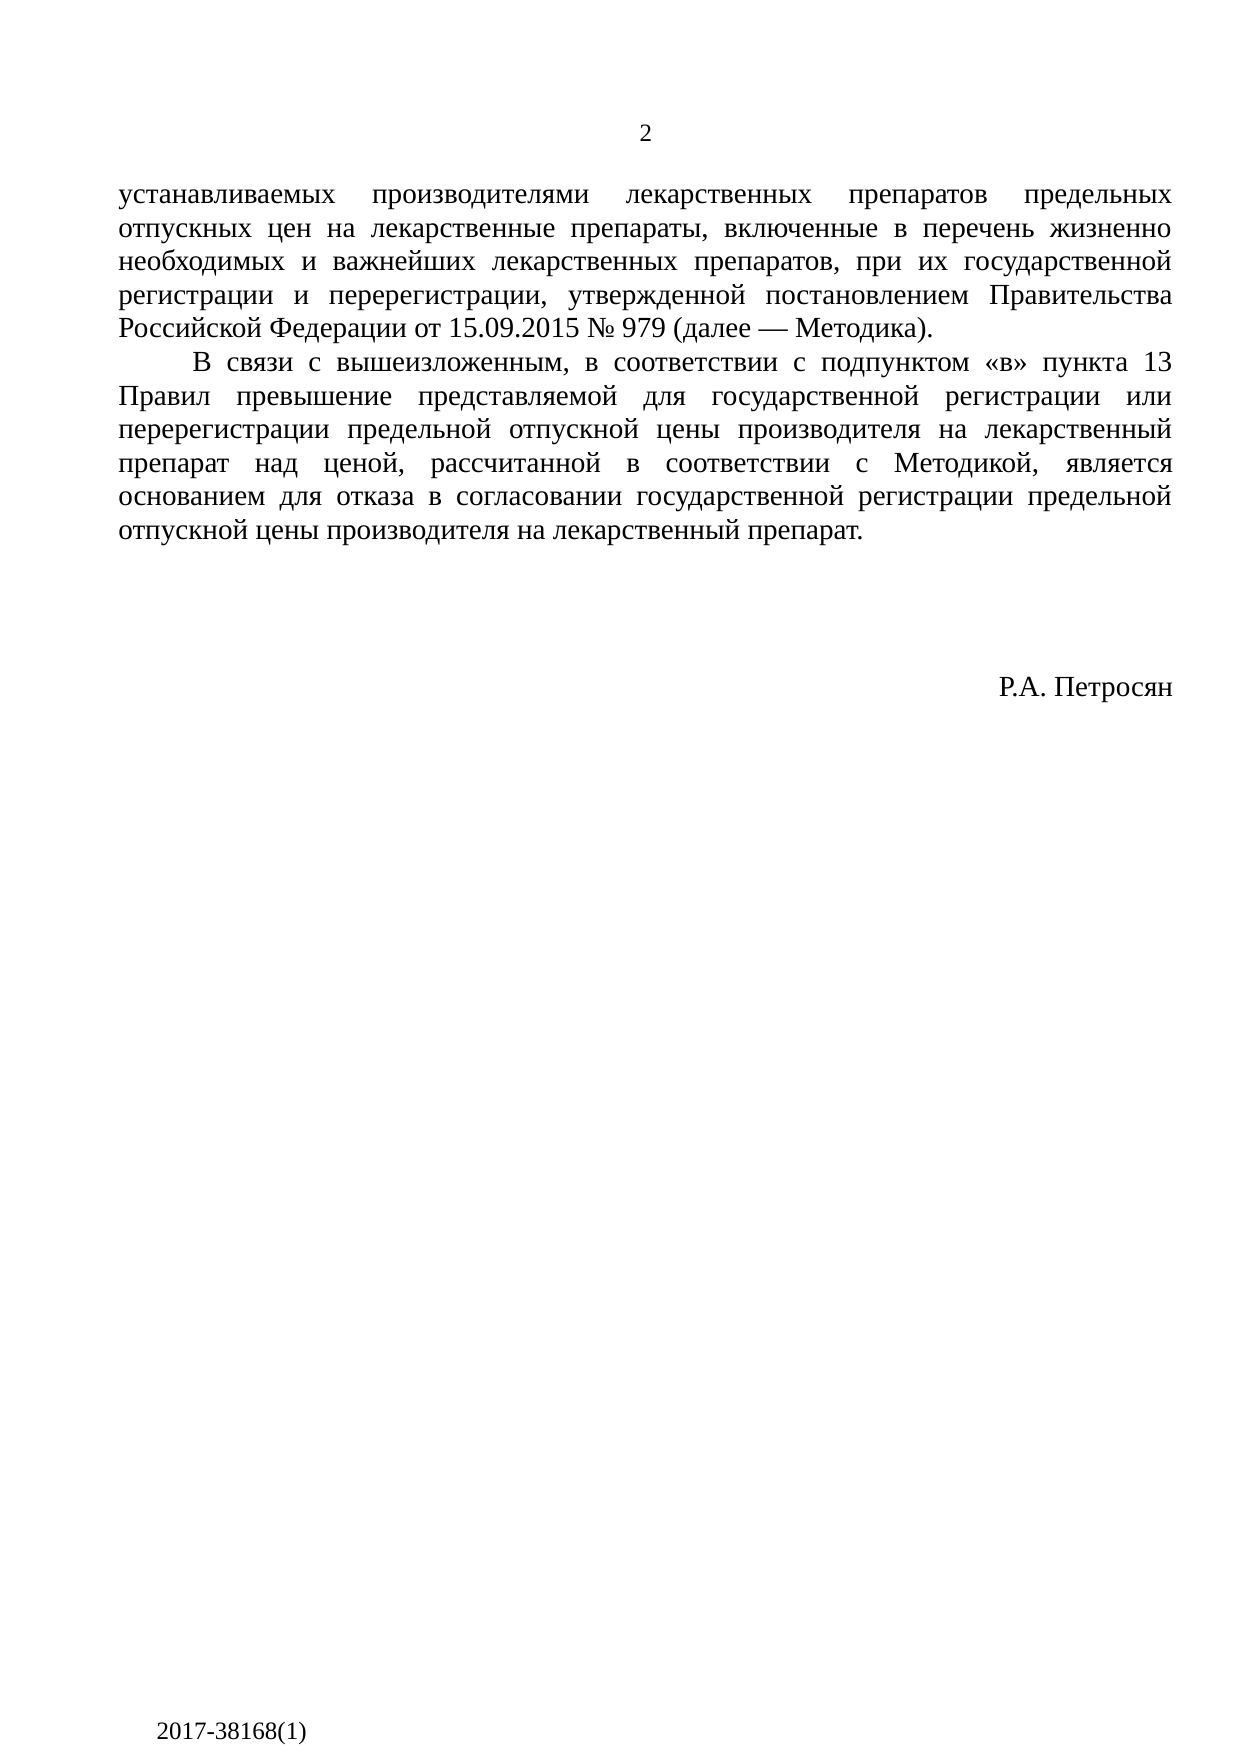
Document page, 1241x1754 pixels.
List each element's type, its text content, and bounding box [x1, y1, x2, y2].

text устанавливаемых производителями лекарственных препаратов предельных отпускных цен на лекарственные препараты, включенные в перечень жизненно необходимых и важнейших лекарственных препаратов, при их государственной регистрации и перерегистрации, утвержденной постановлением Правительства Российской Федерации от 15.09.2015 № 979 (далее — Методика). [118, 176, 1173, 344]
text В связи с вышеизложенным, в соответствии с подпунктом «в» пункта 13 Правил превышение представляемой для государственной регистрации или перерегистрации предельной отпускной цены производителя на лекарственный препарат над ценой, рассчитанной в соответствии с Методикой, является основанием для отказа в согласовании государственной регистрации предельной отпускной цены производителя на лекарственный препарат. [118, 344, 1173, 545]
text Р.А. Петросян [927, 669, 1173, 703]
